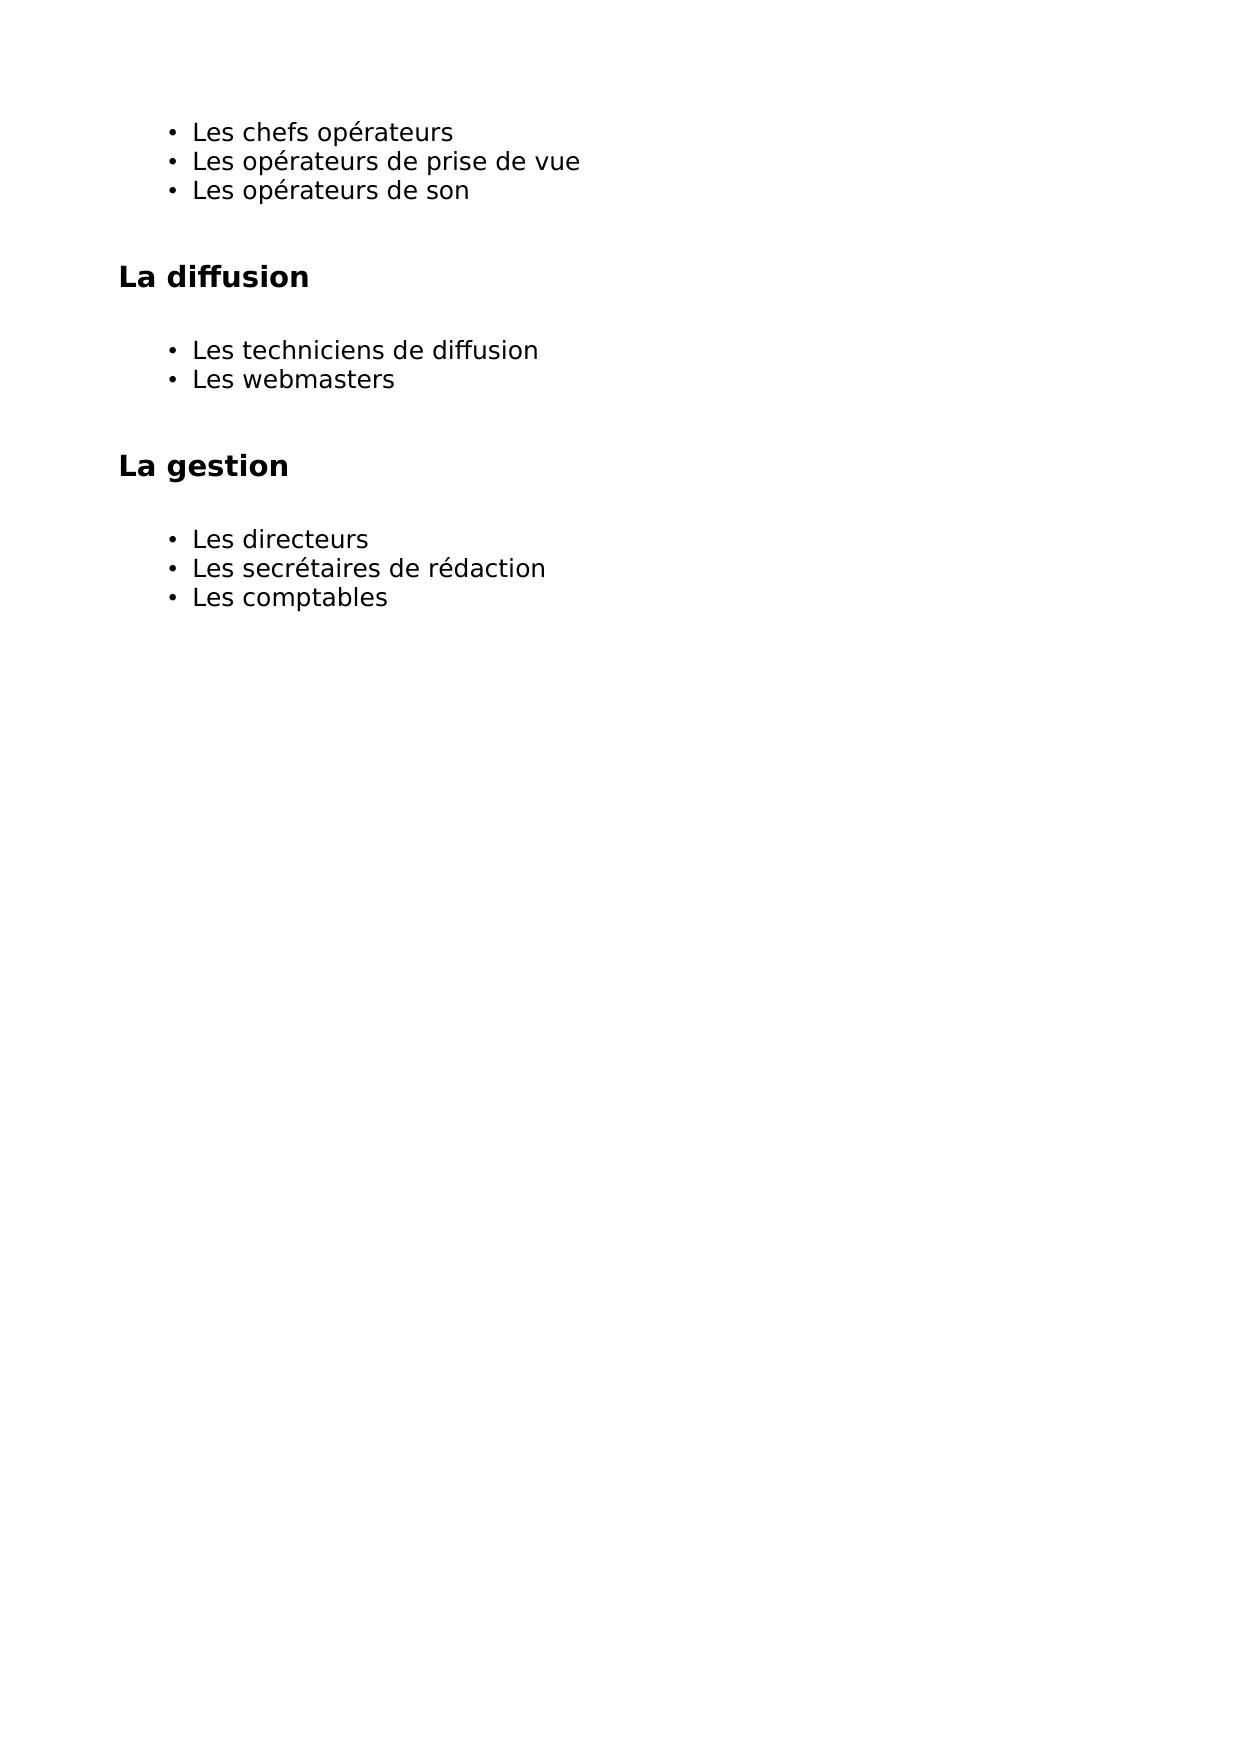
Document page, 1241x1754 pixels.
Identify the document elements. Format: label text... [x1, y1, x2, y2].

subtitle La diffusion [118, 260, 1122, 294]
list Les opérateurs de son [177, 176, 1122, 206]
list Les secrétaires de rédaction [177, 554, 1122, 583]
list Les chefs opérateurs [177, 118, 1122, 147]
subtitle La gestion [118, 449, 1122, 483]
list Les opérateurs de prise de vue [177, 147, 1122, 176]
list Les comptables [177, 583, 1122, 612]
list Les webmasters [177, 365, 1122, 394]
list Les techniciens de diffusion [177, 336, 1122, 365]
list Les directeurs [177, 525, 1122, 554]
